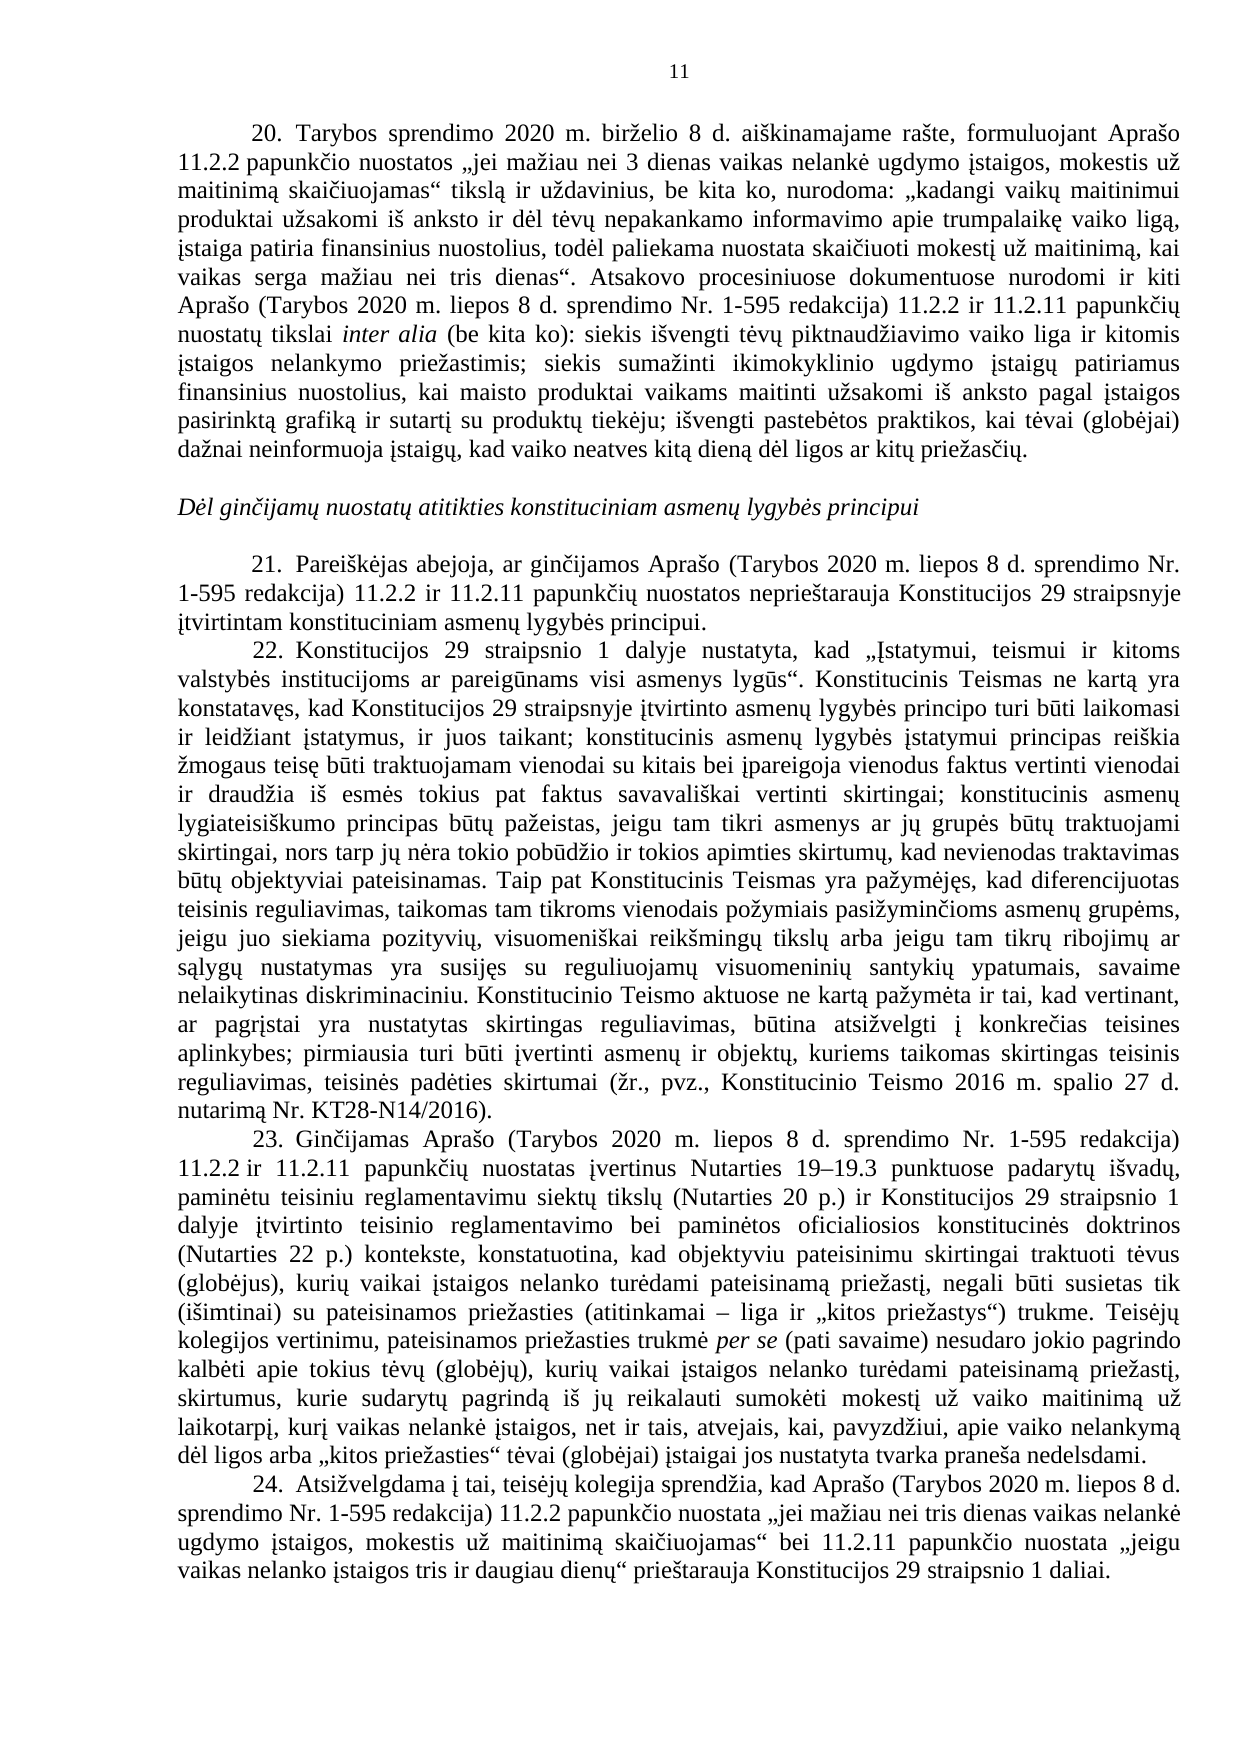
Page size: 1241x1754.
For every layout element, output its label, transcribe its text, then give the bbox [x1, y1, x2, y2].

text 21. Pareiškėjas abejoja, ar ginčijamos Aprašo (Tarybos 2020 m. liepos 8 d. sprendimo Nr. 1-595 redakcija) 11.2.2 ir 11.2.11 papunkčių nuostatos neprieštarauja Konstitucijos 29 straipsnyje įtvirtintam konstituciniam asmenų lygybės principui. [177, 549, 1181, 636]
text 20. Tarybos sprendimo 2020 m. birželio 8 d. aiškinamajame rašte, formuluojant Aprašo 11.2.2 papunkčio nuostatos „jei mažiau nei 3 dienas vaikas nelankė ugdymo įstaigos, mokestis už maitinimą skaičiuojamas“ tikslą ir uždavinius, be kita ko, nurodoma: „kadangi vaikų maitinimui produktai užsakomi iš anksto ir dėl tėvų nepakankamo informavimo apie trumpalaikę vaiko ligą, įstaiga patiria finansinius nuostolius, todėl paliekama nuostata skaičiuoti mokestį už maitinimą, kai vaikas serga mažiau nei tris dienas“. Atsakovo procesiniuose dokumentuose nurodomi ir kiti Aprašo (Tarybos 2020 m. liepos 8 d. sprendimo Nr. 1-595 redakcija) 11.2.2 ir 11.2.11 papunkčių nuostatų tikslai inter alia (be kita ko): siekis išvengti tėvų piktnaudžiavimo vaiko liga ir kitomis įstaigos nelankymo priežastimis; siekis sumažinti ikimokyklinio ugdymo įstaigų patiriamus finansinius nuostolius, kai maisto produktai vaikams maitinti užsakomi iš anksto pagal įstaigos pasirinktą grafiką ir sutartį su produktų tiekėju; išvengti pastebėtos praktikos, kai tėvai (globėjai) dažnai neinformuoja įstaigų, kad vaiko neatves kitą dieną dėl ligos ar kitų priežasčių. [177, 118, 1181, 463]
text 24. Atsižvelgdama į tai, teisėjų kolegija sprendžia, kad Aprašo (Tarybos 2020 m. liepos 8 d. sprendimo Nr. 1-595 redakcija) 11.2.2 papunkčio nuostata „jei mažiau nei tris dienas vaikas nelankė ugdymo įstaigos, mokestis už maitinimą skaičiuojamas“ bei 11.2.11 papunkčio nuostata „jeigu vaikas nelanko įstaigos tris ir daugiau dienų“ prieštarauja Konstitucijos 29 straipsnio 1 daliai. [177, 1469, 1181, 1584]
text 23. Ginčijamas Aprašo (Tarybos 2020 m. liepos 8 d. sprendimo Nr. 1-595 redakcija) 11.2.2 ir 11.2.11 papunkčių nuostatas įvertinus Nutarties 19–19.3 punktuose padarytų išvadų, paminėtu teisiniu reglamentavimu siektų tikslų (Nutarties 20 p.) ir Konstitucijos 29 straipsnio 1 dalyje įtvirtinto teisinio reglamentavimo bei paminėtos oficialiosios konstitucinės doktrinos (Nutarties 22 p.) kontekste, konstatuotina, kad objektyviu pateisinimu skirtingai traktuoti tėvus (globėjus), kurių vaikai įstaigos nelanko turėdami pateisinamą priežastį, negali būti susietas tik (išimtinai) su pateisinamos priežasties (atitinkamai – liga ir „kitos priežastys“) trukme. Teisėjų kolegijos vertinimu, pateisinamos priežasties trukmė per se (pati savaime) nesudaro jokio pagrindo kalbėti apie tokius tėvų (globėjų), kurių vaikai įstaigos nelanko turėdami pateisinamą priežastį, skirtumus, kurie sudarytų pagrindą iš jų reikalauti sumokėti mokestį už vaiko maitinimą už laikotarpį, kurį vaikas nelankė įstaigos, net ir tais, atvejais, kai, pavyzdžiui, apie vaiko nelankymą dėl ligos arba „kitos priežasties“ tėvai (globėjai) įstaigai jos nustatyta tvarka praneša nedelsdami. [177, 1124, 1181, 1469]
text Dėl ginčijamų nuostatų atitikties konstituciniam asmenų lygybės principui [177, 492, 1181, 521]
text 22. Konstitucijos 29 straipsnio 1 dalyje nustatyta, kad „Įstatymui, teismui ir kitoms valstybės institucijoms ar pareigūnams visi asmenys lygūs“. Konstitucinis Teismas ne kartą yra konstatavęs, kad Konstitucijos 29 straipsnyje įtvirtinto asmenų lygybės principo turi būti laikomasi ir leidžiant įstatymus, ir juos taikant; konstitucinis asmenų lygybės įstatymui principas reiškia žmogaus teisę būti traktuojamam vienodai su kitais bei įpareigoja vienodus faktus vertinti vienodai ir draudžia iš esmės tokius pat faktus savavališkai vertinti skirtingai; konstitucinis asmenų lygiateisiškumo principas būtų pažeistas, jeigu tam tikri asmenys ar jų grupės būtų traktuojami skirtingai, nors tarp jų nėra tokio pobūdžio ir tokios apimties skirtumų, kad nevienodas traktavimas būtų objektyviai pateisinamas. Taip pat Konstitucinis Teismas yra pažymėjęs, kad diferencijuotas teisinis reguliavimas, taikomas tam tikroms vienodais požymiais pasižyminčioms asmenų grupėms, jeigu juo siekiama pozityvių, visuomeniškai reikšmingų tikslų arba jeigu tam tikrų ribojimų ar sąlygų nustatymas yra susijęs su reguliuojamų visuomeninių santykių ypatumais, savaime nelaikytinas diskriminaciniu. Konstitucinio Teismo aktuose ne kartą pažymėta ir tai, kad vertinant, ar pagrįstai yra nustatytas skirtingas reguliavimas, būtina atsižvelgti į konkrečias teisines aplinkybes; pirmiausia turi būti įvertinti asmenų ir objektų, kuriems taikomas skirtingas teisinis reguliavimas, teisinės padėties skirtumai (žr., pvz., Konstitucinio Teismo 2016 m. spalio 27 d. nutarimą Nr. KT28-N14/2016). [177, 636, 1181, 1124]
